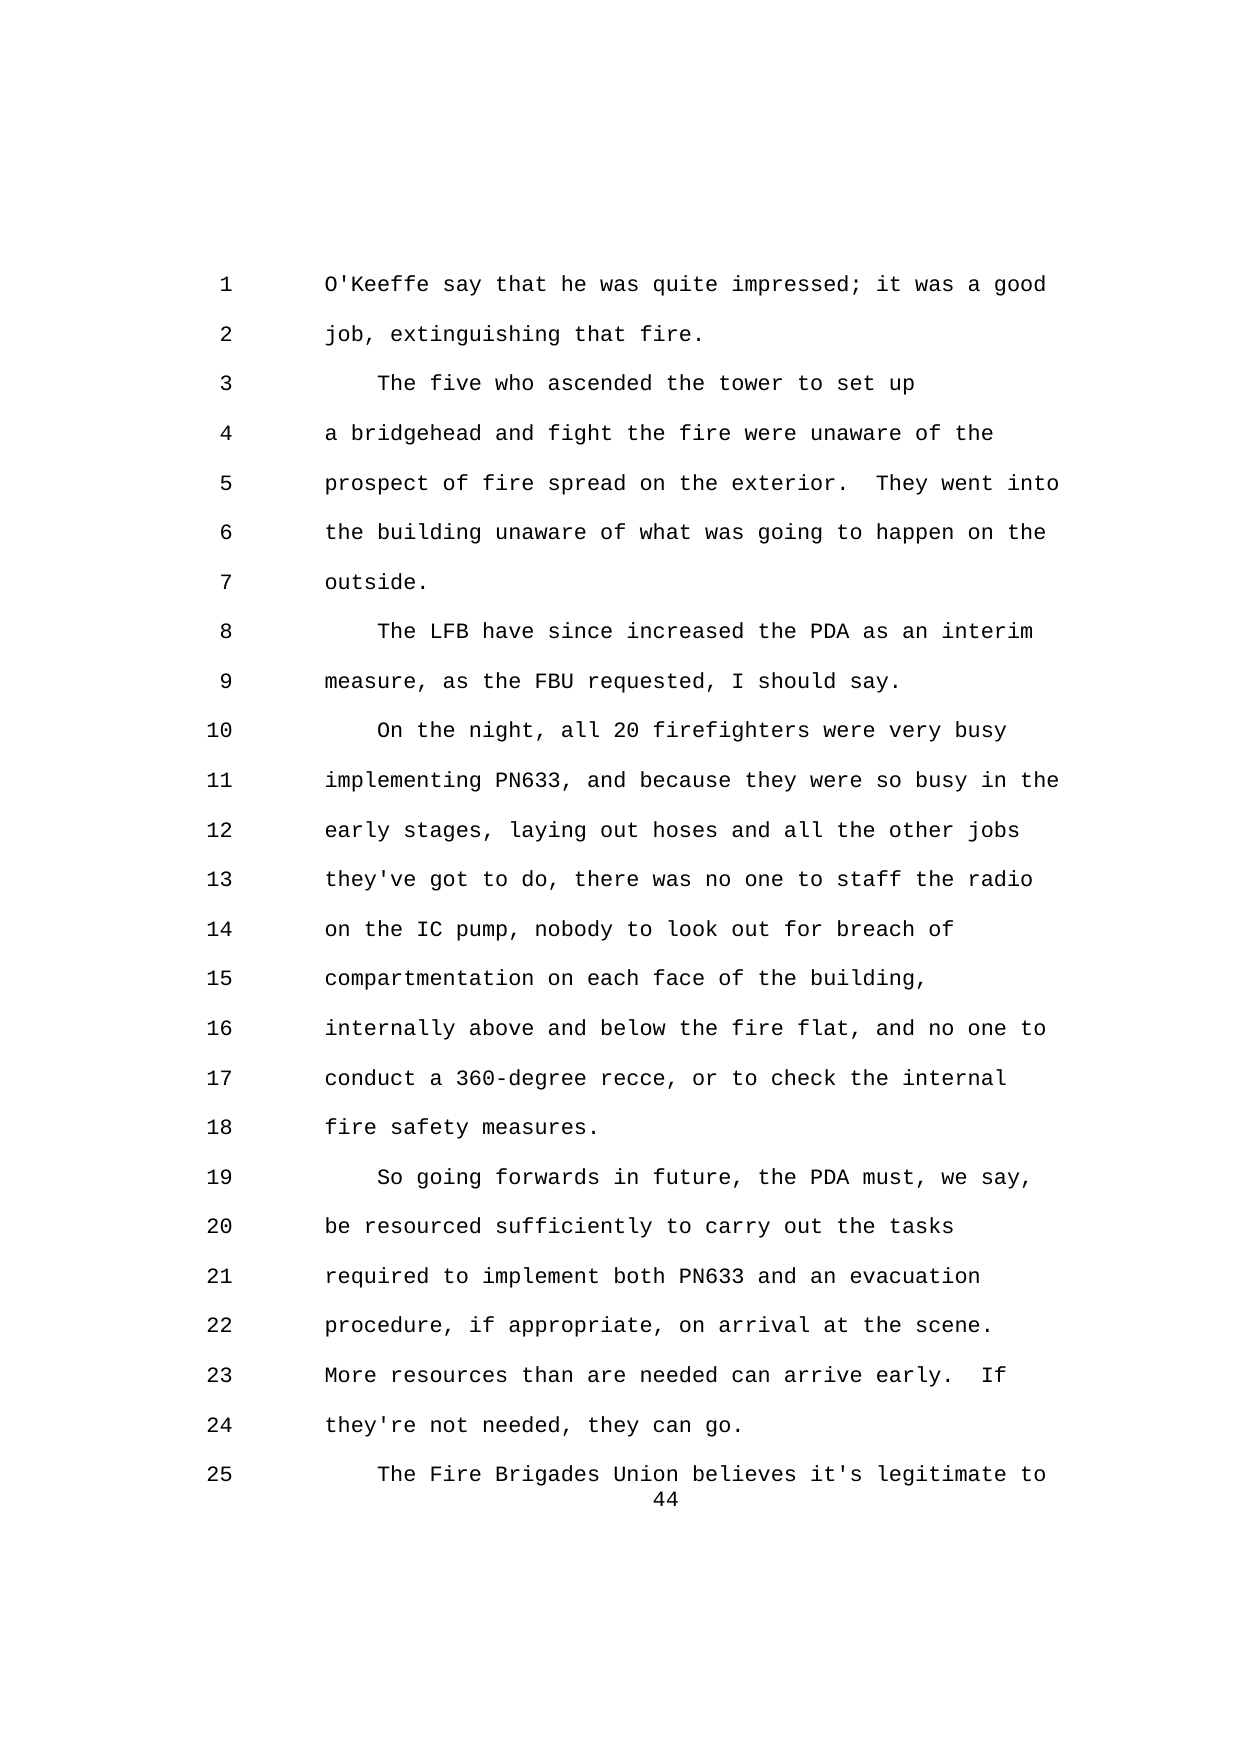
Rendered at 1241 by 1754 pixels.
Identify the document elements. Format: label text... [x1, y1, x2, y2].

text 12 early stages, laying out hoses and all the other jobs [75, 819, 1165, 843]
text 17 conduct a 360-degree recce, or to check the internal [75, 1067, 1165, 1091]
text 15 compartmentation on each face of the building, [75, 967, 1165, 992]
text 3 The five who ascended the tower to set up [75, 372, 1165, 397]
text 4 a bridgehead and fight the fire were unaware of the [75, 422, 1165, 447]
text 1 O'Keeffe say that he was quite impressed; it was a good [75, 273, 1165, 298]
text 20 be resourced sufficiently to carry out the tasks [75, 1215, 1165, 1240]
text 44 [75, 1488, 1165, 1513]
text 16 internally above and below the fire flat, and no one to [75, 1017, 1165, 1042]
text 2 job, extinguishing that fire. [75, 323, 1165, 348]
text 22 procedure, if appropriate, on arrival at the scene. [75, 1314, 1165, 1339]
text 21 required to implement both PN633 and an evacuation [75, 1265, 1165, 1290]
text 14 on the IC pump, nobody to look out for breach of [75, 918, 1165, 943]
text 5 prospect of fire spread on the exterior. They went into [75, 472, 1165, 496]
text 11 implementing PN633, and because they were so busy in the [75, 769, 1165, 794]
text 6 the building unaware of what was going to happen on the [75, 521, 1165, 546]
text 25 The Fire Brigades Union believes it's legitimate to [75, 1463, 1165, 1488]
text 23 More resources than are needed can arrive early. If [75, 1364, 1165, 1389]
text 9 measure, as the FBU requested, I should say. [75, 670, 1165, 695]
text 13 they've got to do, there was no one to staff the radio [75, 868, 1165, 893]
text 7 outside. [75, 571, 1165, 596]
text 8 The LFB have since increased the PDA as an interim [75, 620, 1165, 645]
text 18 fire safety measures. [75, 1116, 1165, 1141]
text 19 So going forwards in future, the PDA must, we say, [75, 1166, 1165, 1191]
text 24 they're not needed, they can go. [75, 1414, 1165, 1438]
text 10 On the night, all 20 firefighters were very busy [75, 719, 1165, 744]
